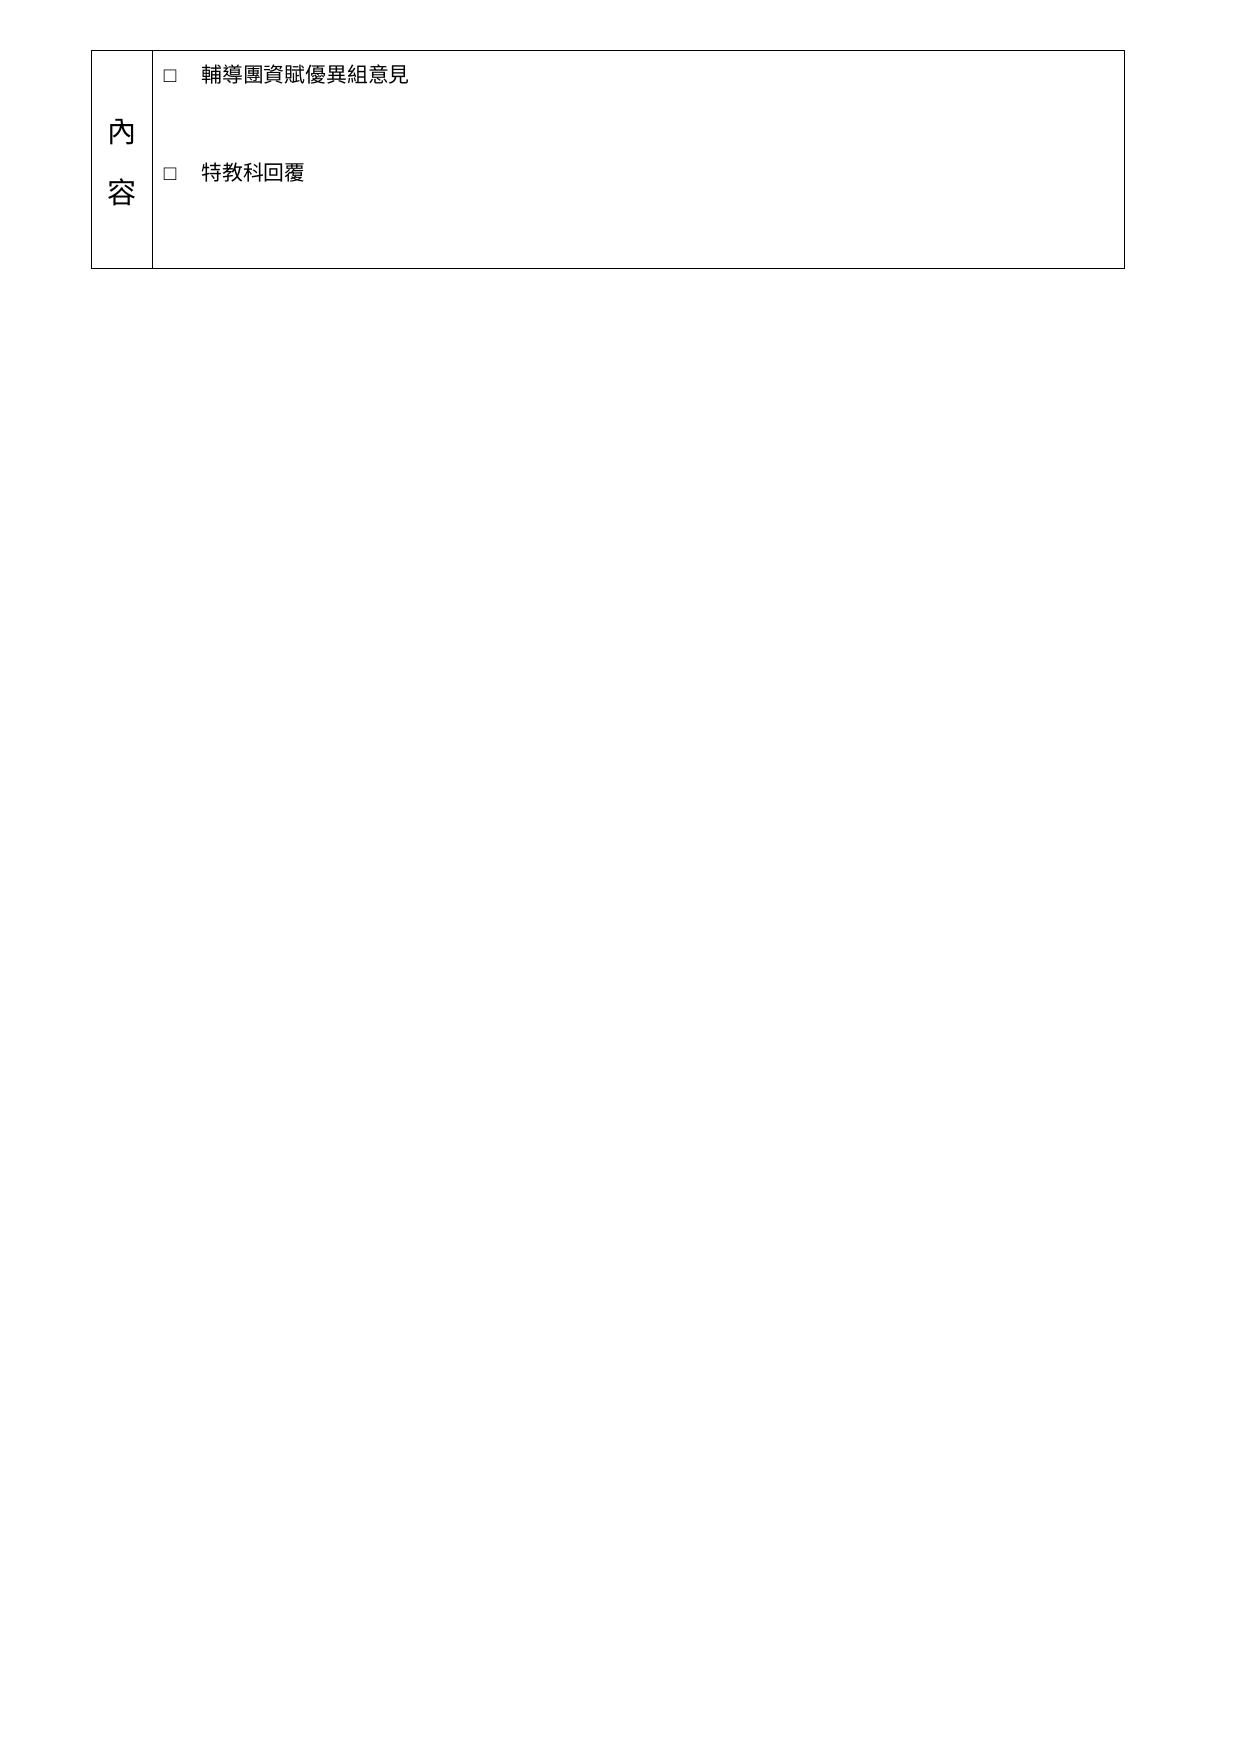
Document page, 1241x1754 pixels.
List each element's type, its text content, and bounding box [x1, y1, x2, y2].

table_header 內容 [92, 51, 152, 268]
table_header 輔導團資賦優異組意見 特教科回覆 [153, 51, 1124, 268]
